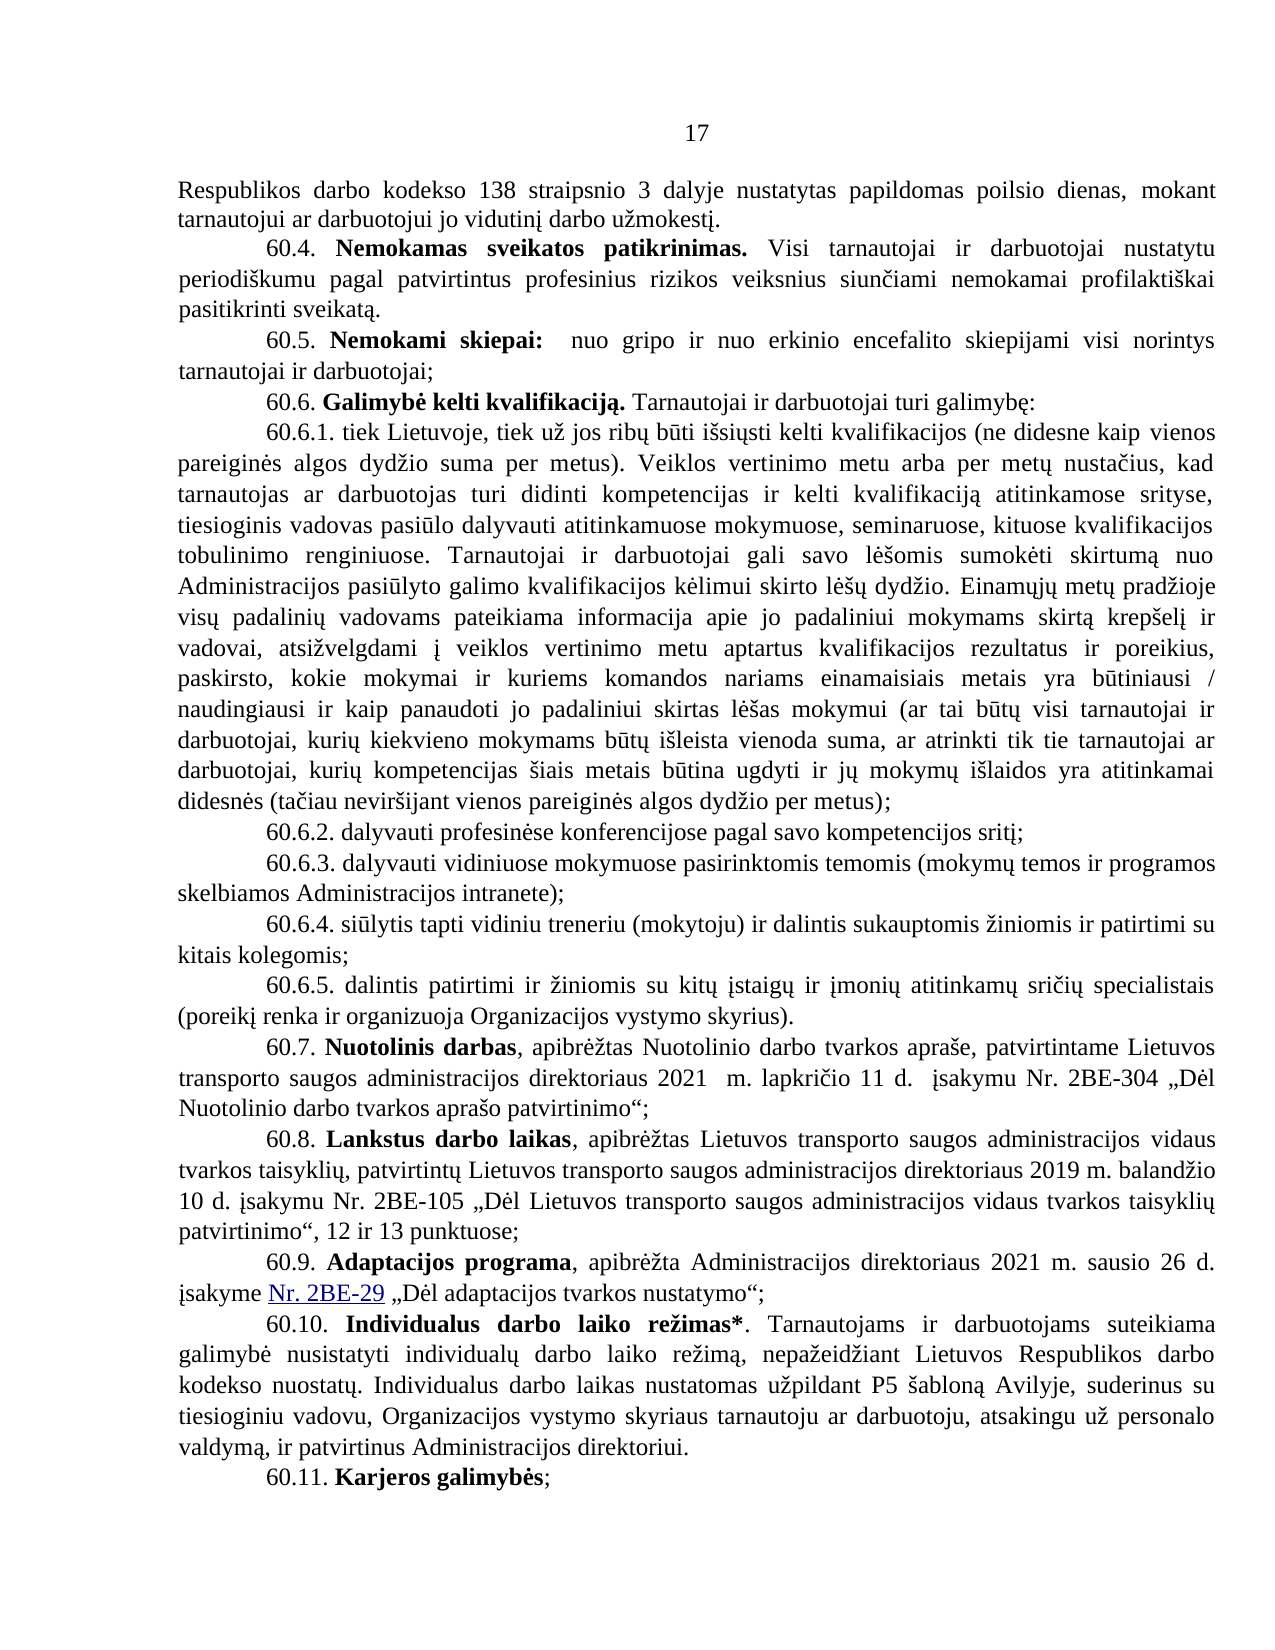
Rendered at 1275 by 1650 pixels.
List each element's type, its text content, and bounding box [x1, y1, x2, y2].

text 60.7. Nuotolinis darbas, apibrėžtas Nuotolinio darbo tvarkos apraše, patvirtintame Lietuvos transporto saugos administracijos direktoriaus 2021 m. lapkričio 11 d. įsakymu Nr. 2BE-304 „Dėl Nuotolinio darbo tvarkos aprašo patvirtinimo“; [178, 1032, 1216, 1122]
text 60.6.4. siūlytis tapti vidiniu treneriu (mokytoju) ir dalintis sukauptomis žiniomis ir patirtimi su kitais kolegomis; [177, 909, 1216, 969]
text Respublikos darbo kodekso 138 straipsnio 3 dalyje nustatytas papildomas poilsio dienas, mokant tarnautojui ar darbuotojui jo vidutinį darbo užmokestį. [177, 176, 1216, 233]
text 60.9. Adaptacijos programa, apibrėžta Administracijos direktoriaus 2021 m. sausio 26 d. įsakyme Nr. 2BE-29 „Dėl adaptacijos tvarkos nustatymo“; [178, 1247, 1216, 1307]
text 60.11. Karjeros galimybės; [178, 1462, 1216, 1491]
text 60.6.1. tiek Lietuvoje, tiek už jos ribų būti išsiųsti kelti kvalifikacijos (ne didesne kaip vienos pareiginės algos dydžio suma per metus). Veiklos vertinimo metu arba per metų nustačius, kad tarnautojas ar darbuotojas turi didinti kompetencijas ir kelti kvalifikaciją atitinkamose srityse, tiesioginis vadovas pasiūlo dalyvauti atitinkamuose mokymuose, seminaruose, kituose kvalifikacijos tobulinimo renginiuose. Tarnautojai ir darbuotojai gali savo lėšomis sumokėti skirtumą nuo Administracijos pasiūlyto galimo kvalifikacijos kėlimui skirto lėšų dydžio. Einamųjų metų pradžioje visų padalinių vadovams pateikiama informacija apie jo padaliniui mokymams skirtą krepšelį ir vadovai, atsižvelgdami į veiklos vertinimo metu aptartus kvalifikacijos rezultatus ir poreikius, paskirsto, kokie mokymai ir kuriems komandos nariams einamaisiais metais yra būtiniausi / naudingiausi ir kaip panaudoti jo padaliniui skirtas lėšas mokymui (ar tai būtų visi tarnautojai ir darbuotojai, kurių kiekvieno mokymams būtų išleista vienoda suma, ar atrinkti tik tie tarnautojai ar darbuotojai, kurių kompetencijas šiais metais būtina ugdyti ir jų mokymų išlaidos yra atitinkamai didesnės (tačiau neviršijant vienos pareiginės algos dydžio per metus); [177, 417, 1216, 815]
text 60.5. Nemokami skiepai: nuo gripo ir nuo erkinio encefalito skiepijami visi norintys tarnautojai ir darbuotojai; [178, 325, 1216, 385]
text 60.6.3. dalyvauti vidiniuose mokymuose pasirinktomis temomis (mokymų temos ir programos skelbiamos Administracijos intranete); [177, 848, 1216, 907]
text 60.10. Individualus darbo laiko režimas*. Tarnautojams ir darbuotojams suteikiama galimybė nusistatyti individualų darbo laiko režimą, nepažeidžiant Lietuvos Respublikos darbo kodekso nuostatų. Individualus darbo laikas nustatomas užpildant P5 šabloną Avilyje, suderinus su tiesioginiu vadovu, Organizacijos vystymo skyriaus tarnautoju ar darbuotoju, atsakingu už personalo valdymą, ir patvirtinus Administracijos direktoriui. [178, 1309, 1216, 1460]
text 60.6.2. dalyvauti profesinėse konferencijose pagal savo kompetencijos sritį; [177, 817, 1216, 846]
text 60.6. Galimybė kelti kvalifikaciją. Tarnautojai ir darbuotojai turi galimybę: [178, 387, 1216, 416]
text 60.4. Nemokamas sveikatos patikrinimas. Visi tarnautojai ir darbuotojai nustatytu periodiškumu pagal patvirtintus profesinius rizikos veiksnius siunčiami nemokamai profilaktiškai pasitikrinti sveikatą. [178, 233, 1216, 323]
text 60.6.5. dalintis patirtimi ir žiniomis su kitų įstaigų ir įmonių atitinkamų sričių specialistais (poreikį renka ir organizuoja Organizacijos vystymo skyrius). [177, 971, 1216, 1030]
text 60.8. Lankstus darbo laikas, apibrėžtas Lietuvos transporto saugos administracijos vidaus tvarkos taisyklių, patvirtintų Lietuvos transporto saugos administracijos direktoriaus 2019 m. balandžio 10 d. įsakymu Nr. 2BE-105 „Dėl Lietuvos transporto saugos administracijos vidaus tvarkos taisyklių patvirtinimo“, 12 ir 13 punktuose; [178, 1124, 1216, 1245]
